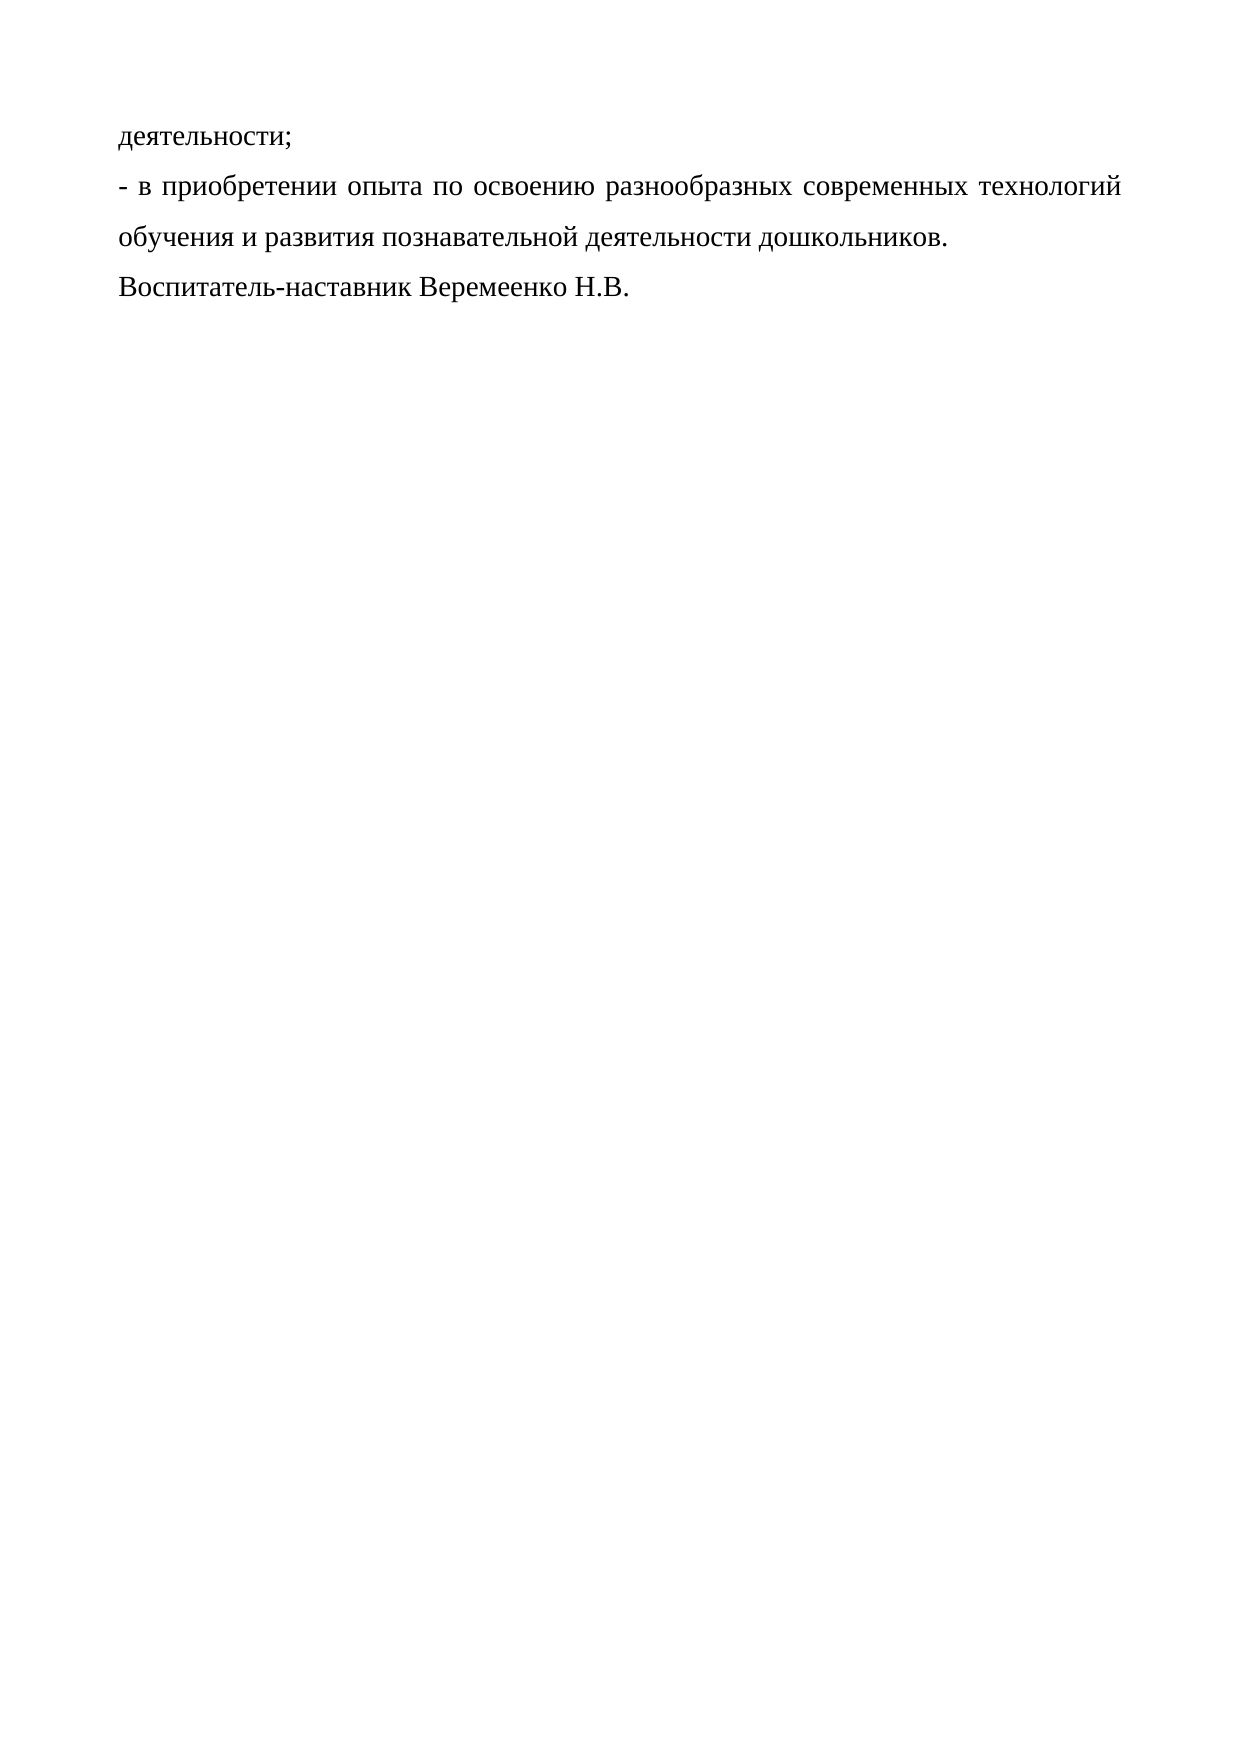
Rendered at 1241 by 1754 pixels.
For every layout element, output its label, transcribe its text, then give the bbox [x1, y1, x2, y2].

text - в приобретении опыта по освоению разнообразных современных технологий обучения и развития познавательной деятельности дошкольников. [118, 168, 1122, 252]
text деятельности; [118, 118, 1122, 152]
text Воспитатель-наставник Веремеенко Н.В. [118, 269, 1122, 303]
